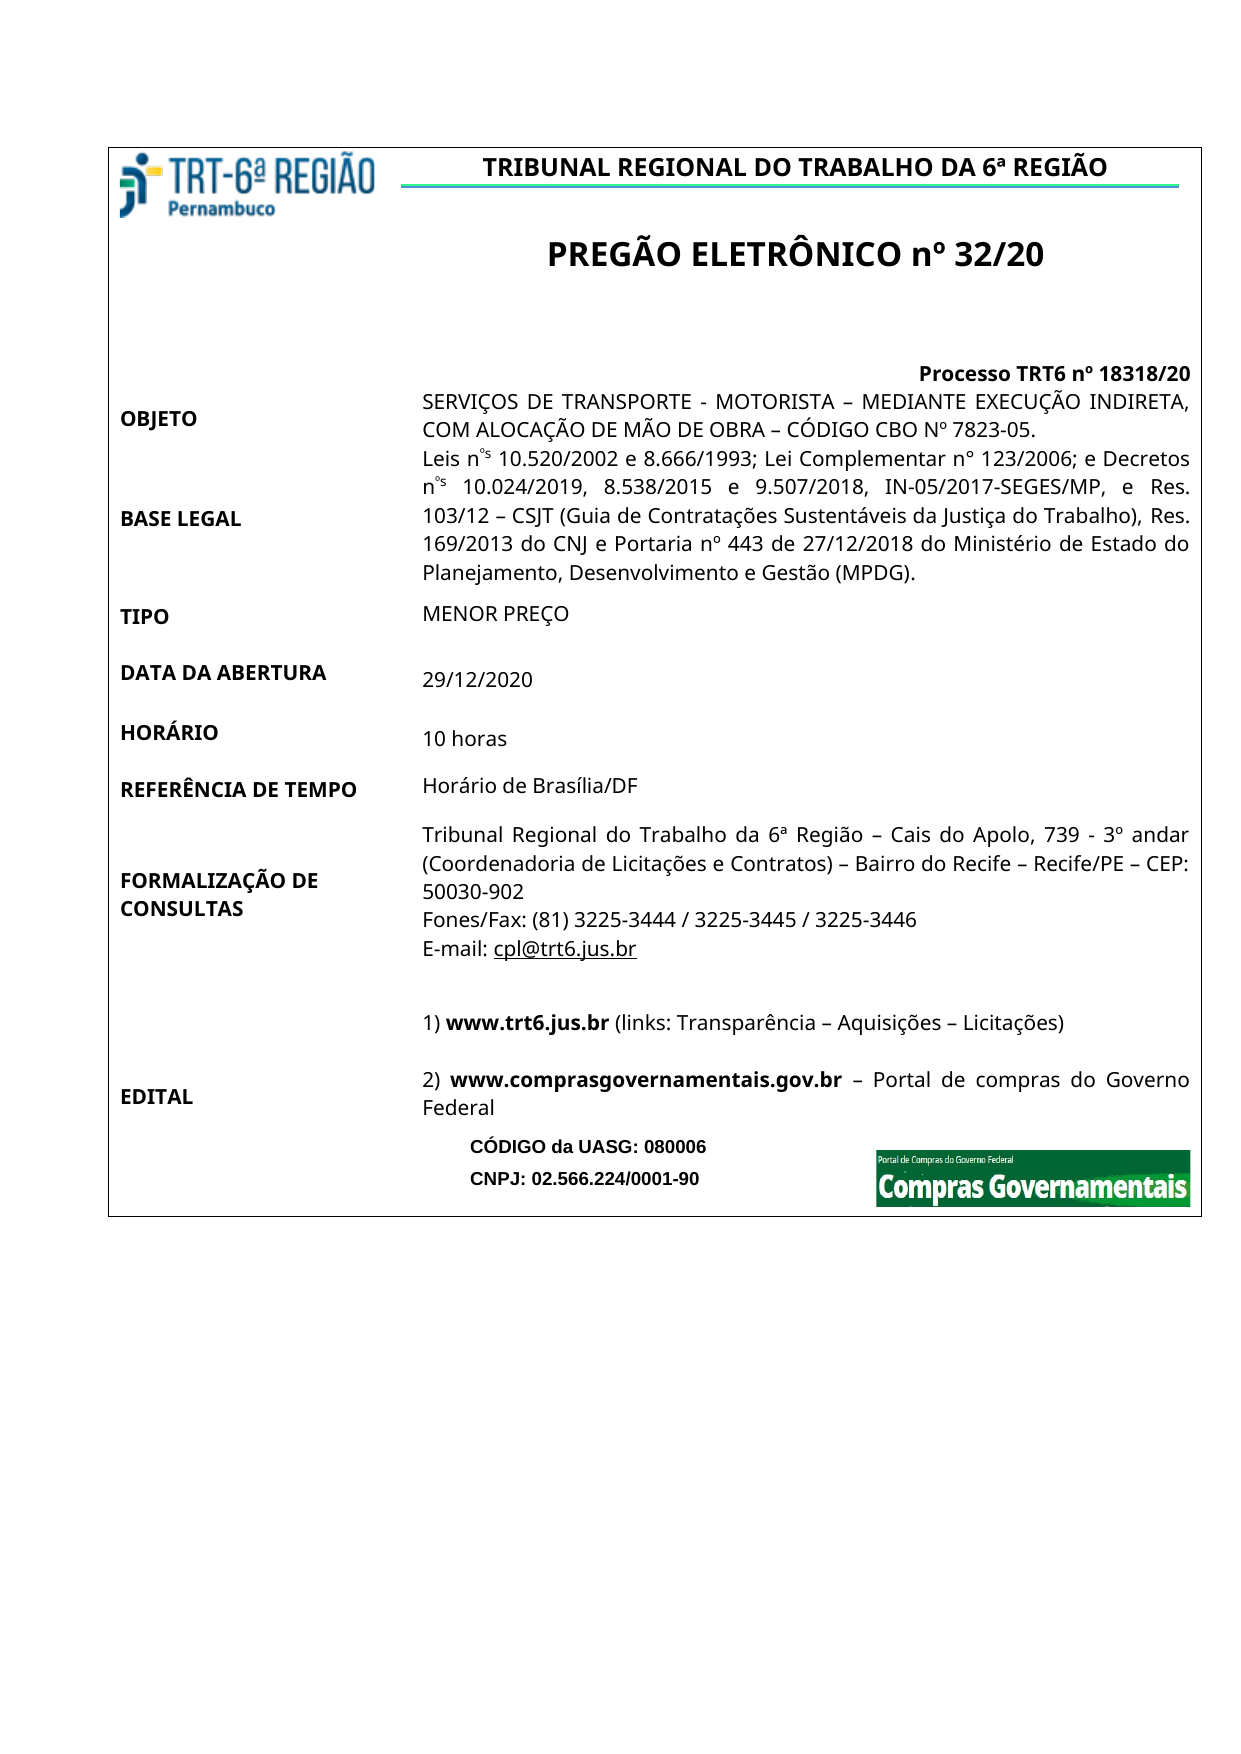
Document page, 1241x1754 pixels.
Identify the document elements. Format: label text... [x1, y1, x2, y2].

table_cell 29/12/2020 [411, 640, 1201, 699]
table_cell REFERÊNCIA DE TEMPO [109, 759, 411, 812]
table_cell 10 horas [411, 699, 1201, 759]
table_cell Tribunal Regional do Trabalho da 6ª Região – Cais do Apolo, 739 - 3º andar (Coordenadoria de Licitações e Contratos) – Bairro do Recife – Recife/PE – CEP: 50030-902 Fones/Fax: (81) 3225-3444 / 3225-3445 / 3225-3446 E-mail: cpl@trt6.jus.br [411, 813, 1201, 970]
table_cell BASE LEGAL [109, 444, 411, 586]
table_cell SERVIÇOS DE TRANSPORTE - MOTORISTA – MEDIANTE EXECUÇÃO INDIRETA, COM ALOCAÇÃO DE MÃO DE OBRA – CÓDIGO CBO Nº 7823-05. [411, 387, 1201, 444]
table_header [109, 148, 119, 218]
table_header [375, 148, 389, 218]
table_cell TIPO [109, 586, 411, 640]
table_cell Leis nºs 10.520/2002 e 8.666/1993; Lei Complementar n° 123/2006; e Decretos nºs 10.024/2019, 8.538/2015 e 9.507/2018, IN-05/2017-SEGES/MP, e Res. 103/12 – CSJT (Guia de Contratações Sustentáveis da Justiça do Trabalho), Res. 169/2013 do CNJ e Portaria nº 443 de 27/12/2018 do Ministério de Estado do Planejamento, Desenvolvimento e Gestão (MPDG). [411, 444, 1201, 586]
table_cell EDITAL [109, 970, 411, 1216]
table_cell MENOR PREÇO [411, 586, 1201, 640]
table_cell DATA DA ABERTURA [109, 640, 411, 699]
table_cell Processo TRT6 nº 18318/20 [109, 359, 1201, 387]
table_cell HORÁRIO [109, 699, 411, 759]
table_cell PREGÃO ELETRÔNICO nº 32/20 [389, 218, 1201, 359]
table_cell Horário de Brasília/DF [411, 759, 1201, 812]
table_cell FORMALIZAÇÃO DE CONSULTAS [109, 813, 411, 970]
table_cell [109, 218, 389, 359]
picture [876, 1150, 1191, 1207]
table_cell OBJETO [109, 387, 411, 444]
picture [119, 147, 375, 218]
table_header TRIBUNAL REGIONAL DO TRABALHO DA 6ª REGIÃO [389, 148, 1201, 218]
table_cell 1) www.trt6.jus.br (links: Transparência – Aquisições – Licitações) 2) www.comprasgovernamentais.gov.br – Portal de compras do Governo Federal [411, 970, 1201, 1216]
